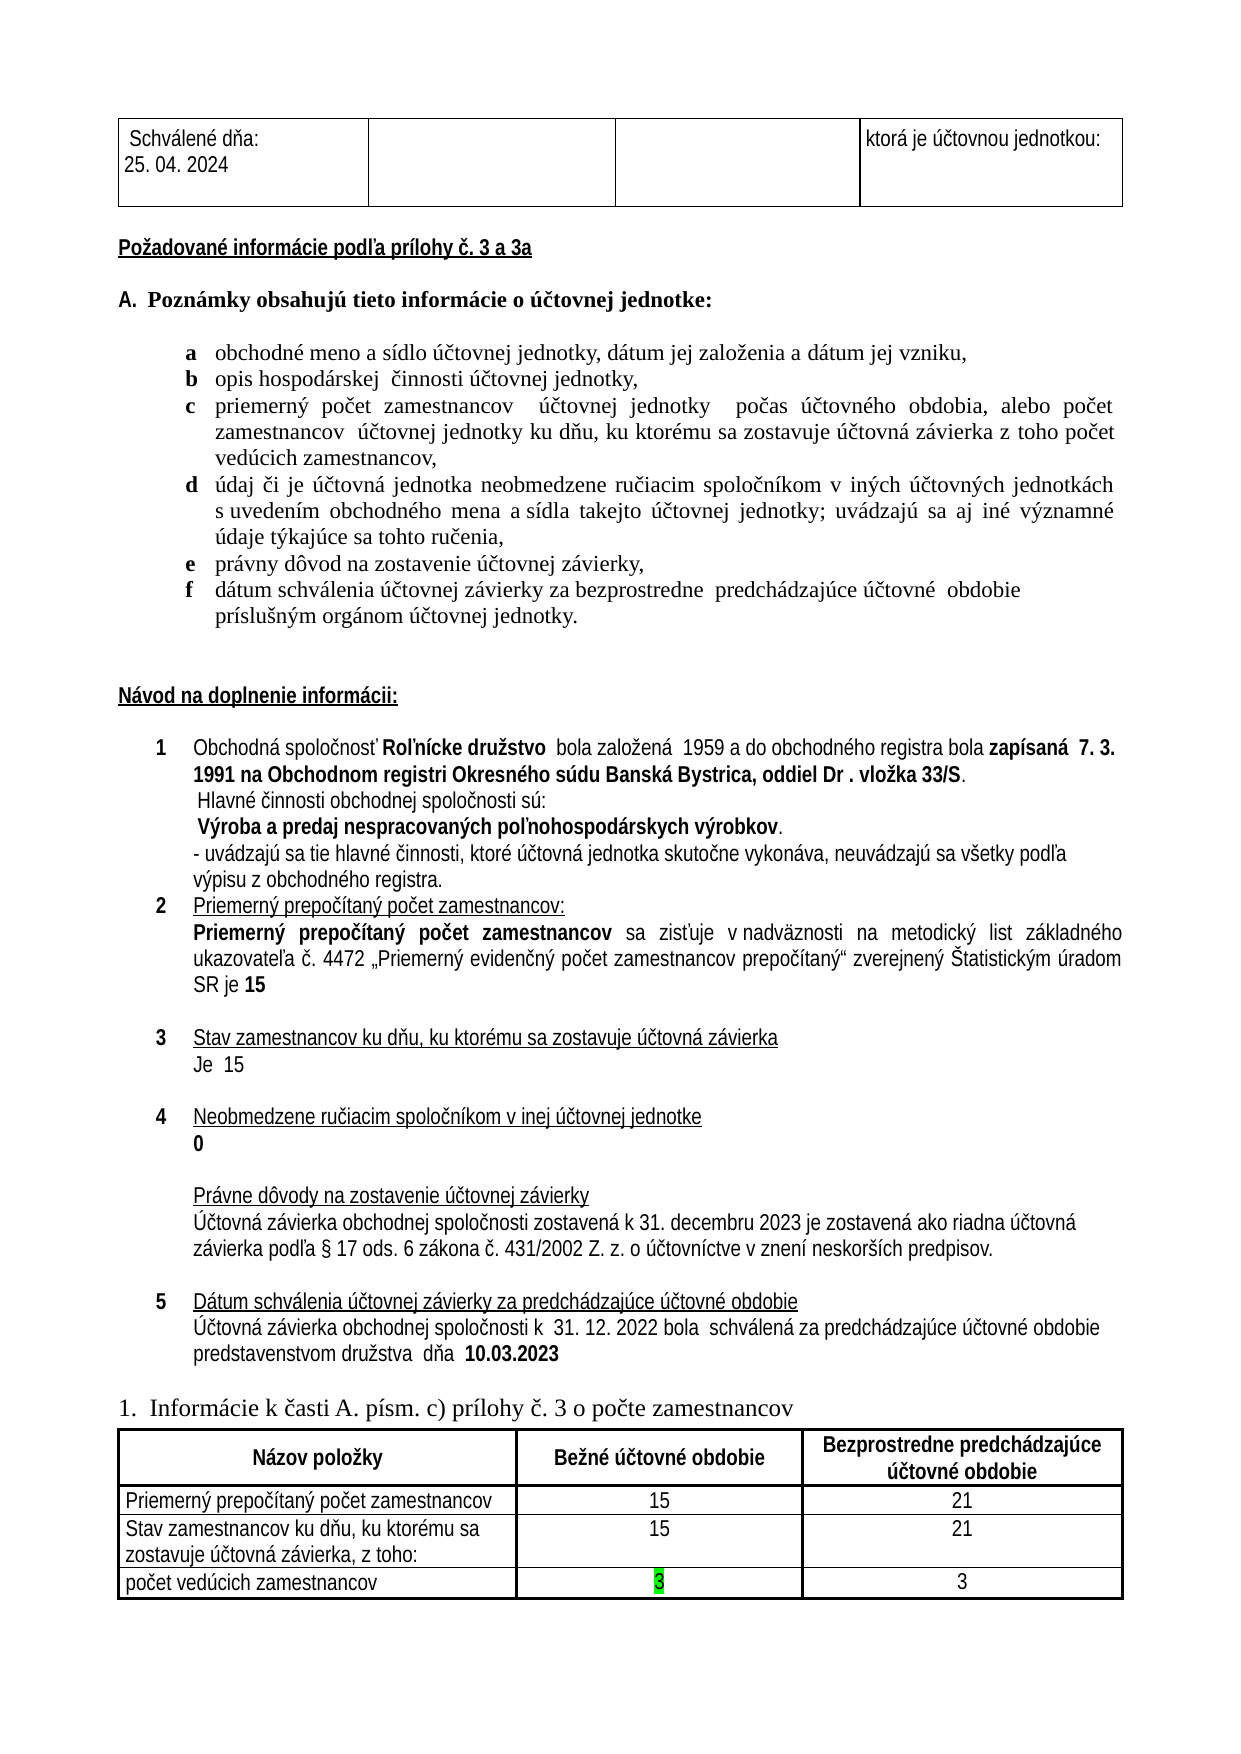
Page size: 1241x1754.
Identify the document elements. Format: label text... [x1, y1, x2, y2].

text Hlavné činnosti obchodnej spoločnosti sú: [156, 787, 1122, 813]
list opis hospodárskej činnosti účtovnej jednotky, [185, 365, 1115, 392]
table_header Názov položky [120, 1431, 515, 1484]
table_cell 21 [804, 1487, 1121, 1513]
table_cell Priemerný prepočítaný počet zamestnancov [120, 1487, 515, 1513]
text Návod na doplnenie informácii: [118, 682, 1122, 708]
list Stav zamestnancov ku dňu, ku ktorému sa zostavuje účtovná závierka [156, 1024, 1122, 1051]
table_cell 21 [804, 1515, 1121, 1567]
list Neobmedzene ručiacim spoločníkom v inej účtovnej jednotke [156, 1103, 1122, 1129]
table_cell 15 [518, 1487, 801, 1513]
table_cell Stav zamestnancov ku dňu, ku ktorému sa zostavuje účtovná závierka, z toho: [120, 1515, 515, 1567]
text Právne dôvody na zostavenie účtovnej závierky [193, 1182, 1122, 1209]
text - uvádzajú sa tie hlavné činnosti, ktoré účtovná jednotka skutočne vykonáva, neuvádzajú sa všetky podľa výpisu z obchodného registra. [193, 840, 1122, 892]
list dátum schválenia účtovnej závierky za bezprostredne predchádzajúce účtovné obdobie príslušným orgánom účtovnej jednotky. [185, 576, 1115, 629]
text Účtovná závierka obchodnej spoločnosti zostavená k 31. decembru 2023 je zostavená ako riadna účtovná závierka podľa § 17 ods. 6 zákona č. 431/2002 Z. z. o účtovníctve v znení neskorších predpisov. [193, 1209, 1122, 1261]
table_cell 3 [804, 1568, 1121, 1597]
table_cell [369, 119, 615, 206]
table_header Bezprostredne predchádzajúce účtovné obdobie [804, 1431, 1121, 1484]
text A. Poznámky obsahujú tieto informácie o účtovnej jednotke: [118, 286, 1115, 313]
text Výroba a predaj nespracovaných poľnohospodárskych výrobkov. [156, 813, 1122, 840]
text 1. Informácie k časti A. písm. c) prílohy č. 3 o počte zamestnancov [118, 1393, 1122, 1422]
table_cell ktorá je účtovnou jednotkou: [861, 119, 1122, 206]
text Priemerný prepočítaný počet zamestnancov sa zisťuje v nadväznosti na metodický list základného ukazovateľa č. 4472 „Priemerný evidenčný počet zamestnancov prepočítaný“ zverejnený Štatistickým úradom SR je 15 [193, 919, 1122, 998]
table_cell 15 [518, 1515, 801, 1567]
list právny dôvod na zostavenie účtovnej závierky, [185, 550, 1115, 576]
list obchodné meno a sídlo účtovnej jednotky, dátum jej založenia a dátum jej vzniku, [185, 339, 1115, 365]
list priemerný počet zamestnancov účtovnej jednotky počas účtovného obdobia, alebo počet zamestnancov účtovnej jednotky ku dňu, ku ktorému sa zostavuje účtovná závierka z toho počet vedúcich zamestnancov, [185, 392, 1115, 471]
text 0 [193, 1129, 1122, 1156]
text Je 15 [193, 1051, 1122, 1077]
list Dátum schválenia účtovnej závierky za predchádzajúce účtovné obdobie [156, 1288, 1122, 1314]
text Požadované informácie podľa prílohy č. 3 a 3a [118, 233, 1115, 260]
table_cell počet vedúcich zamestnancov [120, 1568, 515, 1597]
text Účtovná závierka obchodnej spoločnosti k 31. 12. 2022 bola schválená za predchádzajúce účtovné obdobie predstavenstvom družstva dňa 10.03.2023 [193, 1314, 1122, 1367]
table_cell [616, 119, 859, 206]
list údaj či je účtovná jednotka neobmedzene ručiacim spoločníkom v iných účtovných jednotkách s uvedením obchodného mena a sídla takejto účtovnej jednotky; uvádzajú sa aj iné významné údaje týkajúce sa tohto ručenia, [185, 471, 1115, 550]
table_cell Schválené dňa: 25. 04. 2024 [119, 119, 368, 206]
list Priemerný prepočítaný počet zamestnancov: [156, 892, 1122, 919]
table_header Bežné účtovné obdobie [518, 1431, 801, 1484]
list Obchodná spoločnosť Roľnícke družstvo bola založená 1959 a do obchodného registra bola zapísaná 7. 3. 1991 na Obchodnom registri Okresného súdu Banská Bystrica, oddiel Dr . vložka 33/S. [156, 734, 1122, 787]
table_cell 3 [518, 1568, 801, 1597]
